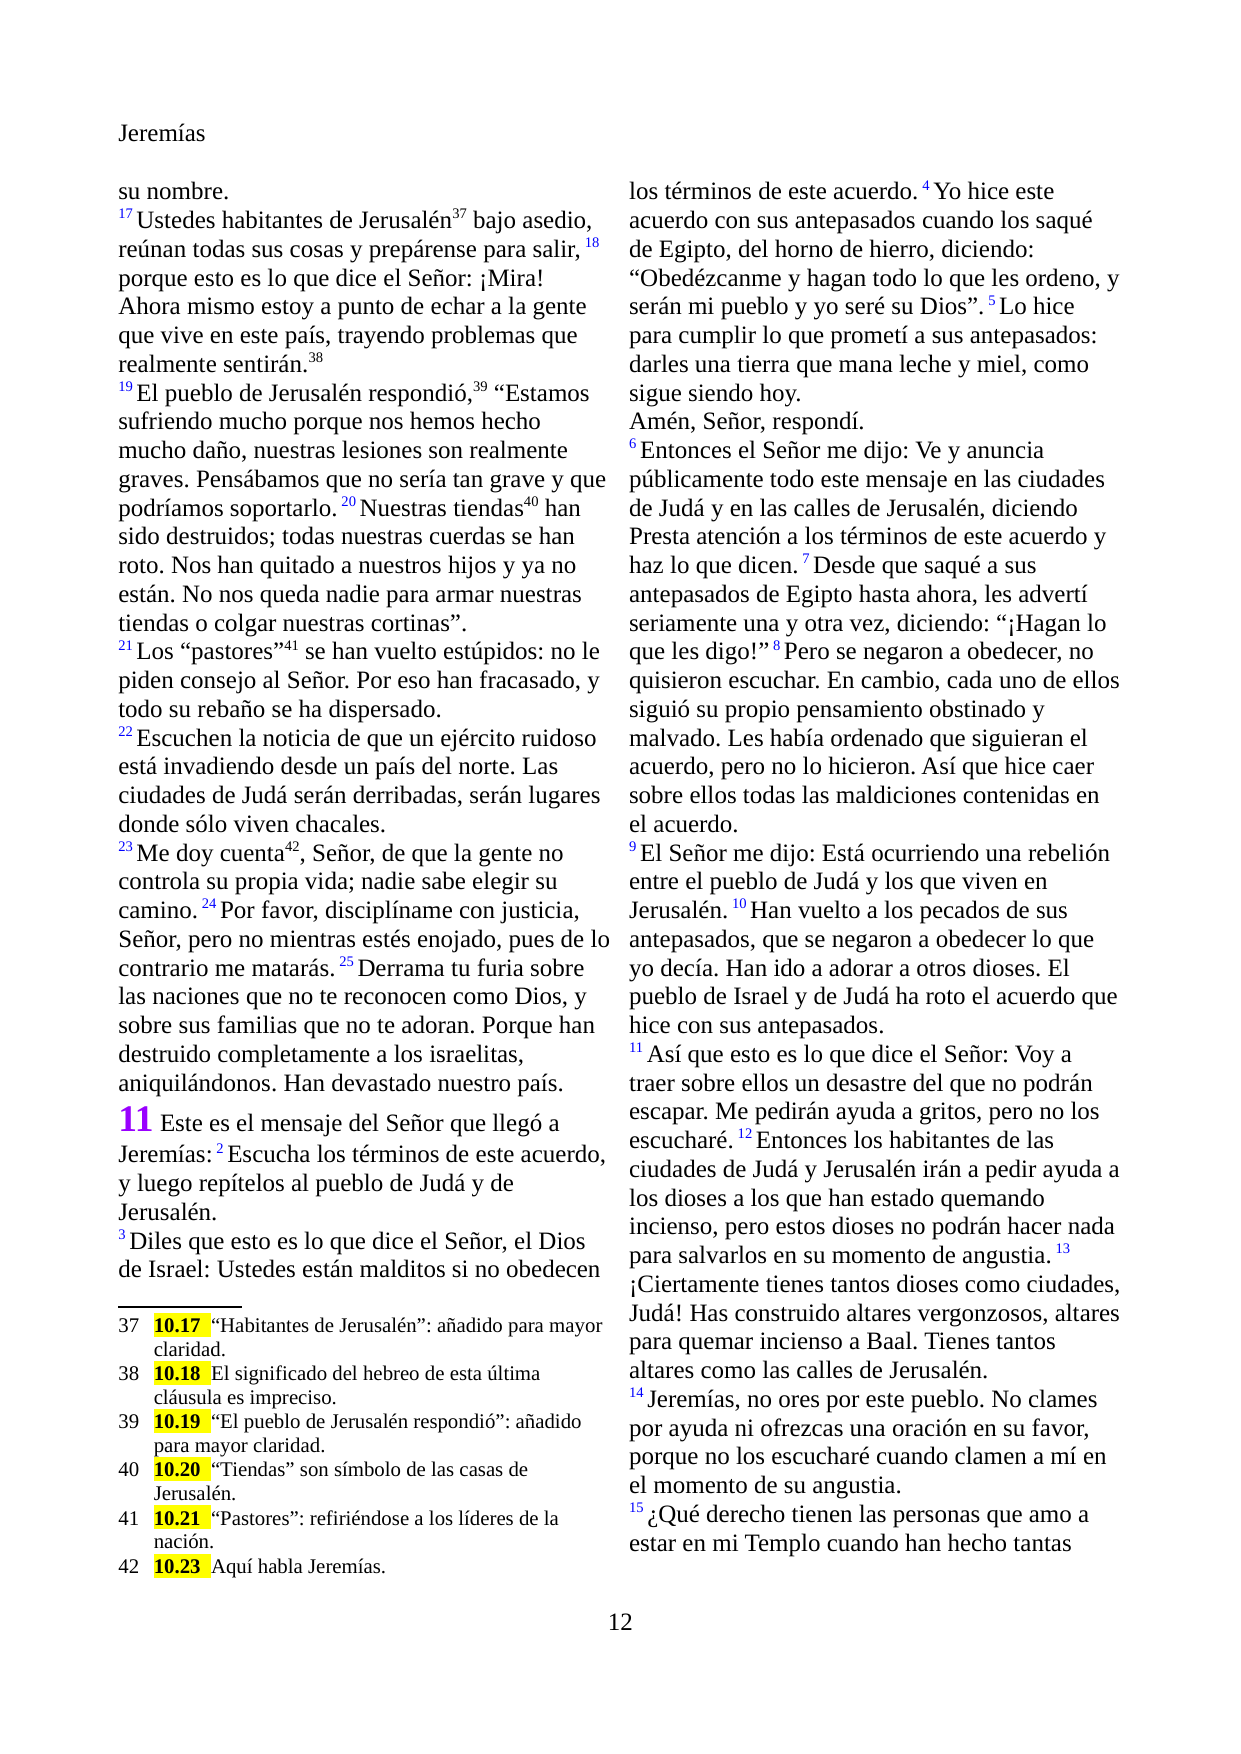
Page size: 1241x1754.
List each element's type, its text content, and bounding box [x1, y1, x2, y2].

text 17 Ustedes habitantes de Jerusalén bajo asedio, reúnan todas sus cosas y prepárense para salir, 18 porque esto es lo que dice el Señor: ¡Mira! Ahora mismo estoy a punto de echar a la gente que vive en este país, trayendo problemas que realmente sentirán. [118, 205, 611, 378]
text 23 Me doy cuenta, Señor, de que la gente no controla su propia vida; nadie sabe elegir su camino. 24 Por favor, disciplíname con justicia, Señor, pero no mientras estés enojado, pues de lo contrario me matarás. 25 Derrama tu furia sobre las naciones que no te reconocen como Dios, y sobre sus familias que no te adoran. Porque han destruido completamente a los israelitas, aniquilándonos. Han devastado nuestro país. [118, 838, 611, 1096]
text 6 Entonces el Señor me dijo: Ve y anuncia públicamente todo este mensaje en las ciudades de Judá y en las calles de Jerusalén, diciendo Presta atención a los términos de este acuerdo y haz lo que dicen. 7 Desde que saqué a sus antepasados de Egipto hasta ahora, les advertí seriamente una y otra vez, diciendo: “¡Hagan lo que les digo!” 8 Pero se negaron a obedecer, no quisieron escuchar. En cambio, cada uno de ellos siguió su propio pensamiento obstinado y malvado. Les había ordenado que siguieran el acuerdo, pero no lo hicieron. Así que hice caer sobre ellos todas las maldiciones contenidas en el acuerdo. [629, 435, 1122, 838]
text 15 ¿Qué derecho tienen las personas que amo a estar en mi Templo cuando han hecho tantas [629, 1499, 1122, 1556]
text su nombre. [118, 176, 611, 205]
text 10.17 “Habitantes de Jerusalén”: añadido para mayor claridad. [118, 1313, 611, 1361]
text los términos de este acuerdo. 4 Yo hice este acuerdo con sus antepasados cuando los saqué de Egipto, del horno de hierro, diciendo: “Obedézcanme y hagan todo lo que les ordeno, y serán mi pueblo y yo seré su Dios”. 5 Lo hice para cumplir lo que prometí a sus antepasados: darles una tierra que mana leche y miel, como sigue siendo hoy. [629, 176, 1122, 406]
text Amén, Señor, respondí. [629, 406, 1122, 435]
text 3 Diles que esto es lo que dice el Señor, el Dios de Israel: Ustedes están malditos si no obedecen [118, 1226, 611, 1283]
text 10.20 “Tiendas” son símbolo de las casas de Jerusalén. [118, 1457, 611, 1505]
text 21 Los “pastores” se han vuelto estúpidos: no le piden consejo al Señor. Por eso han fracasado, y todo su rebaño se ha dispersado. [118, 636, 611, 723]
text 10.19 “El pueblo de Jerusalén respondió”: añadido para mayor claridad. [118, 1409, 611, 1457]
text 11 Este es el mensaje del Señor que llegó a Jeremías: 2 Escucha los términos de este acuerdo, y luego repítelos al pueblo de Judá y de Jerusalén. [118, 1096, 611, 1226]
text 10.23 Aquí habla Jeremías. [118, 1553, 611, 1578]
text 19 El pueblo de Jerusalén respondió, “Estamos sufriendo mucho porque nos hemos hecho mucho daño, nuestras lesiones son realmente graves. Pensábamos que no sería tan grave y que podríamos soportarlo. 20 Nuestras tiendas han sido destruidos; todas nuestras cuerdas se han roto. Nos han quitado a nuestros hijos y ya no están. No nos queda nadie para armar nuestras tiendas o colgar nuestras cortinas”. [118, 378, 611, 636]
text 9 El Señor me dijo: Está ocurriendo una rebelión entre el pueblo de Judá y los que viven en Jerusalén. 10 Han vuelto a los pecados de sus antepasados, que se negaron a obedecer lo que yo decía. Han ido a adorar a otros dioses. El pueblo de Israel y de Judá ha roto el acuerdo que hice con sus antepasados. [629, 838, 1122, 1039]
text 10.21 “Pastores”: refiriéndose a los líderes de la nación. [118, 1505, 611, 1553]
text 22 Escuchen la noticia de que un ejército ruidoso está invadiendo desde un país del norte. Las ciudades de Judá serán derribadas, serán lugares donde sólo viven chacales. [118, 723, 611, 838]
text 10.18 El significado del hebreo de esta última cláusula es impreciso. [118, 1361, 611, 1409]
text 11 Así que esto es lo que dice el Señor: Voy a traer sobre ellos un desastre del que no podrán escapar. Me pedirán ayuda a gritos, pero no los escucharé. 12 Entonces los habitantes de las ciudades de Judá y Jerusalén irán a pedir ayuda a los dioses a los que han estado quemando incienso, pero estos dioses no podrán hacer nada para salvarlos en su momento de angustia. 13 ¡Ciertamente tienes tantos dioses como ciudades, Judá! Has construido altares vergonzosos, altares para quemar incienso a Baal. Tienes tantos altares como las calles de Jerusalén. [629, 1039, 1122, 1384]
text 14 Jeremías, no ores por este pueblo. No clames por ayuda ni ofrezcas una oración en su favor, porque no los escucharé cuando clamen a mí en el momento de su angustia. [629, 1384, 1122, 1499]
